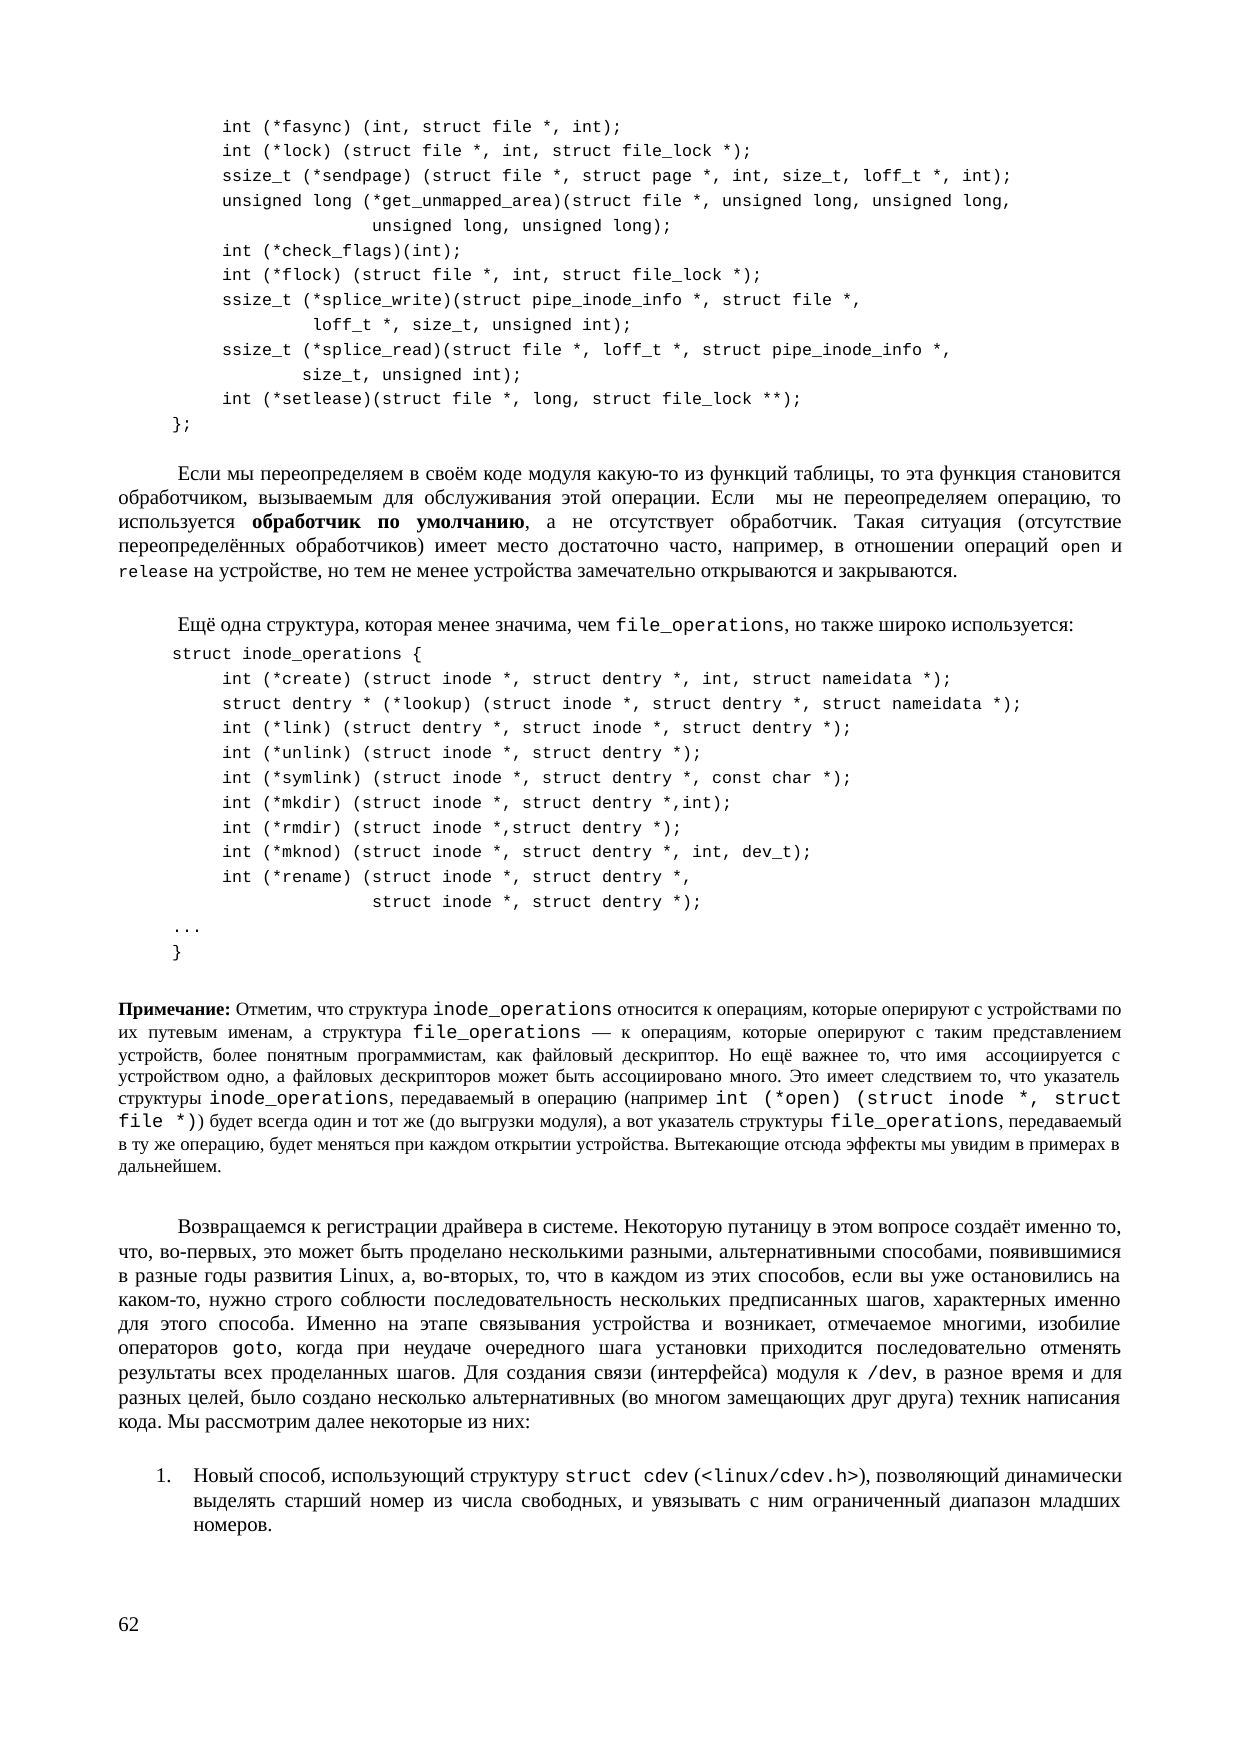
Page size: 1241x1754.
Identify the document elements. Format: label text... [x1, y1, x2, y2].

text size_t, unsigned int); [142, 366, 1122, 385]
text int (*flock) (struct file *, int, struct file_lock *); [142, 267, 1122, 286]
text } [142, 943, 1122, 962]
text struct inode *, struct dentry *); [142, 893, 1122, 912]
text int (*symlink) (struct inode *, struct dentry *, const char *); [142, 769, 1122, 788]
text }; [142, 416, 1122, 434]
text Примечание: Отметим, что структура inode_operations относится к операциям, которые оперируют с устройствами по их путевым именам, а структура file_operations — к операциям, которые оперируют с таким представлением устройств, более понятным программистам, как файловый дескриптор. Но ещё важнее то, что имя ассоциируется с устройством одно, а файловых дескрипторов может быть ассоциировано много. Это имеет следствием то, что указатель структуры inode_operations, передаваемый в операцию (например int (*open) (struct inode *, struct file *)) будет всегда один и тот же (до выгрузки модуля), а вот указатель структуры file_operations, передаваемый в ту же операцию, будет меняться при каждом открытии устройства. Вытекающие отсюда эффекты мы увидим в примерах в дальнейшем. [118, 997, 1122, 1176]
text ssize_t (*sendpage) (struct file *, struct page *, int, size_t, loff_t *, int); [142, 168, 1122, 187]
text int (*mkdir) (struct inode *, struct dentry *,int); [142, 794, 1122, 813]
text unsigned long, unsigned long); [142, 217, 1122, 236]
text Если мы переопределяем в своём коде модуля какую-то из функций таблицы, то эта функция становится обработчиком, вызываемым для обслуживания этой операции. Если мы не переопределяем операцию, то используется обработчик по умолчанию, а не отсутствует обработчик. Такая ситуация (отсутствие переопределённых обработчиков) имеет место достаточно часто, например, в отношении операций open и release на устройстве, но тем не менее устройства замечательно открываются и закрываются. [118, 461, 1122, 582]
text Ещё одна структура, которая менее значима, чем file_operations, но также широко используется: [118, 612, 1122, 637]
text int (*setlease)(struct file *, long, struct file_lock **); [142, 391, 1122, 410]
text Возвращаемся к регистрации драйвера в системе. Некоторую путаницу в этом вопросе создаёт именно то, что, во-первых, это может быть проделано несколькими разными, альтернативными способами, появившимися в разные годы развития Linux, а, во-вторых, то, что в каждом из этих способов, если вы уже остановились на каком-то, нужно строго соблюсти последовательность нескольких предписанных шагов, характерных именно для этого способа. Именно на этапе связывания устройства и возникает, отмечаемое многими, изобилие операторов goto, когда при неудаче очередного шага установки приходится последовательно отменять результаты всех проделанных шагов. Для создания связи (интерфейса) модуля к /dev, в разное время и для разных целей, было создано несколько альтернативных (во многом замещающих друг друга) техник написания кода. Мы рассмотрим далее некоторые из них: [118, 1214, 1122, 1433]
text int (*rename) (struct inode *, struct dentry *, [142, 869, 1122, 888]
text int (*fasync) (int, struct file *, int); [142, 118, 1122, 137]
text loff_t *, size_t, unsigned int); [142, 316, 1122, 335]
text struct dentry * (*lookup) (struct inode *, struct dentry *, struct nameidata *); [142, 695, 1122, 714]
text unsigned long (*get_unmapped_area)(struct file *, unsigned long, unsigned long, [142, 192, 1122, 211]
text ssize_t (*splice_read)(struct file *, loff_t *, struct pipe_inode_info *, [142, 341, 1122, 360]
text int (*create) (struct inode *, struct dentry *, int, struct nameidata *); [142, 670, 1122, 689]
text int (*rmdir) (struct inode *,struct dentry *); [142, 819, 1122, 838]
text struct inode_operations { [142, 646, 1122, 664]
text int (*mknod) (struct inode *, struct dentry *, int, dev_t); [142, 844, 1122, 863]
text int (*lock) (struct file *, int, struct file_lock *); [142, 143, 1122, 162]
text ... [142, 918, 1122, 937]
text int (*check_flags)(int); [142, 242, 1122, 261]
text int (*unlink) (struct inode *, struct dentry *); [142, 745, 1122, 764]
list Новый способ, использующий структуру struct cdev (<linux/cdev.h>), позволяющий динамически выделять старший номер из числа свободных, и увязывать с ним ограниченный диапазон младших номеров. [156, 1463, 1122, 1536]
text ssize_t (*splice_write)(struct pipe_inode_info *, struct file *, [142, 292, 1122, 311]
text int (*link) (struct dentry *, struct inode *, struct dentry *); [142, 720, 1122, 739]
